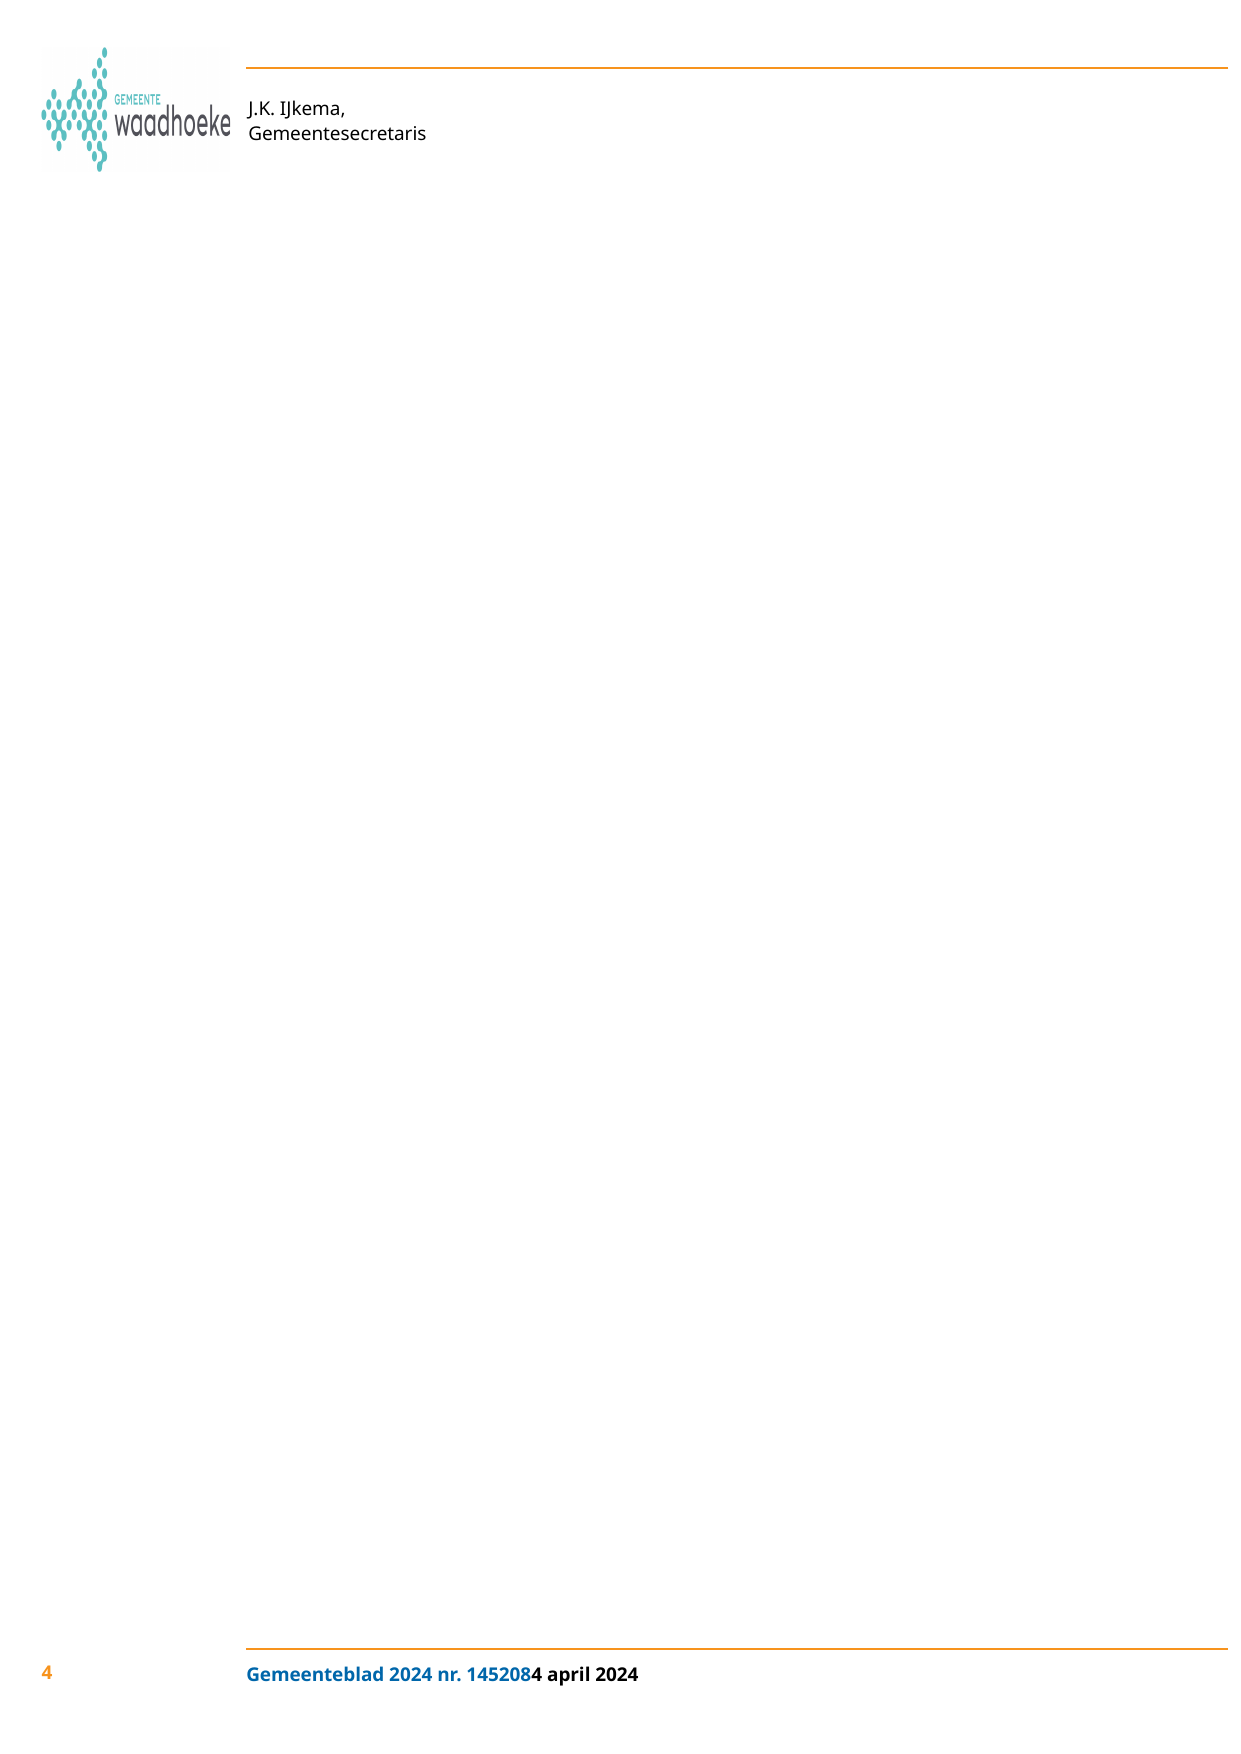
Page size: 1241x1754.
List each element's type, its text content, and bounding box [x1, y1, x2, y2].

picture [41, 47, 231, 172]
text J.K. IJkema, [248, 95, 1152, 121]
text Gemeentesecretaris [248, 121, 1152, 146]
